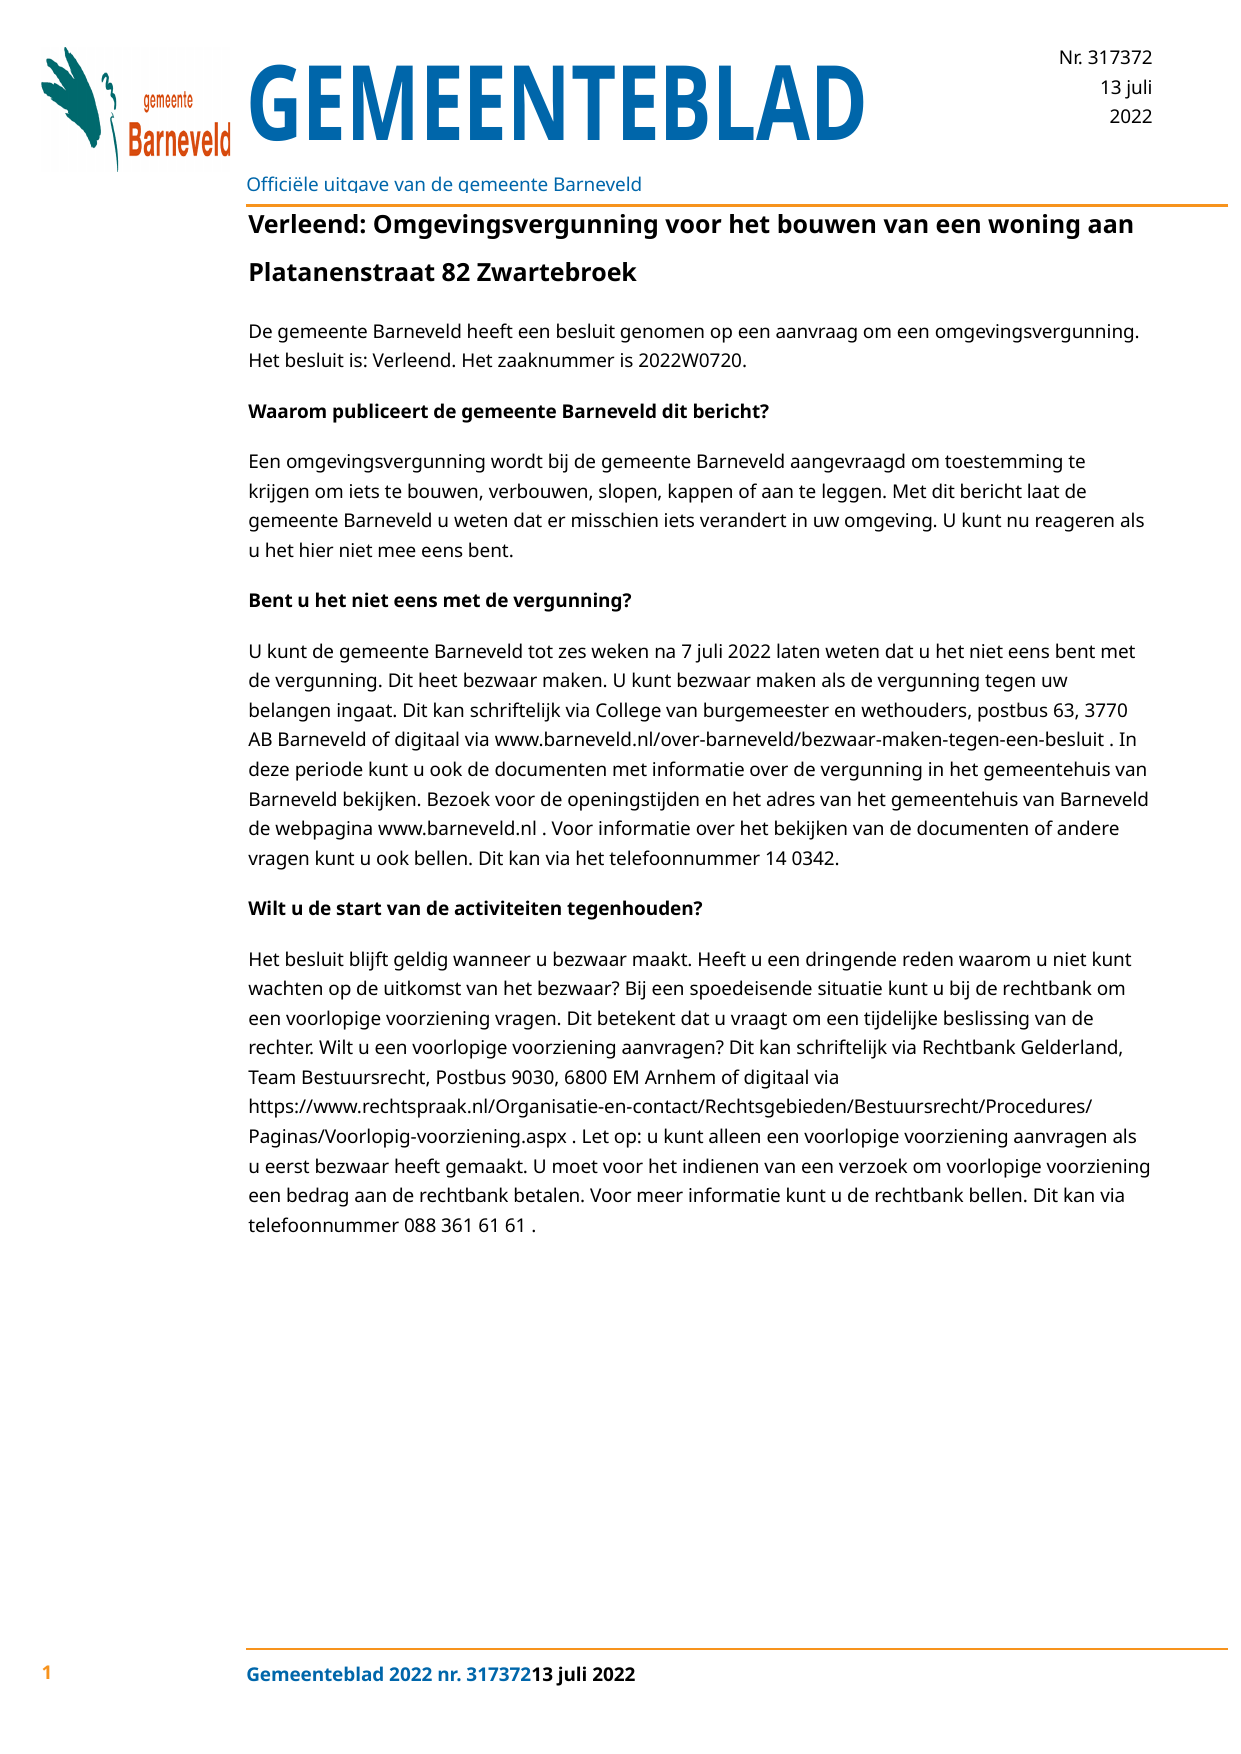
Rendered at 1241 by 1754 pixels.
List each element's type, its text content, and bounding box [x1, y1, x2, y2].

text U kunt de gemeente Barneveld tot zes weken na 7 juli 2022 laten weten dat u het niet eens bent met de vergunning. Dit heet bezwaar maken. U kunt bezwaar maken als de vergunning tegen uw belangen ingaat. Dit kan schriftelijk via College van burgemeester en wethouders, postbus 63, 3770 AB Barneveld of digitaal via www.barneveld.nl/over-barneveld/bezwaar-maken-tegen-een-besluit . In deze periode kunt u ook de documenten met informatie over de vergunning in het gemeentehuis van Barneveld bekijken. Bezoek voor de openingstijden en het adres van het gemeentehuis van Barneveld de webpagina www.barneveld.nl . Voor informatie over het bekijken van de documenten of andere vragen kunt u ook bellen. Dit kan via het telefoonnummer 14 0342. [248, 638, 1152, 871]
text Waarom publiceert de gemeente Barneveld dit bericht? [248, 398, 1152, 424]
text Verleend: Omgevingsvergunning voor het bouwen van een woning aan Platanenstraat 82 Zwartebroek [248, 207, 1152, 288]
picture [41, 47, 231, 172]
text Wilt u de start van de activiteiten tegenhouden? [248, 895, 1152, 921]
text Een omgevingsvergunning wordt bij de gemeente Barneveld aangevraagd om toestemming te krijgen om iets te bouwen, verbouwen, slopen, kappen of aan te leggen. Met dit bericht laat de gemeente Barneveld u weten dat er misschien iets verandert in uw omgeving. U kunt nu reageren als u het hier niet mee eens bent. [248, 448, 1152, 563]
text Het besluit blijft geldig wanneer u bezwaar maakt. Heeft u een dringende reden waarom u niet kunt wachten op de uitkomst van het bezwaar? Bij een spoedeisende situatie kunt u bij de rechtbank om een voorlopige voorziening vragen. Dit betekent dat u vraagt om een tijdelijke beslissing van de rechter. Wilt u een voorlopige voorziening aanvragen? Dit kan schriftelijk via Rechtbank Gelderland, Team Bestuursrecht, Postbus 9030, 6800 EM Arnhem of digitaal via https://www.rechtspraak.nl/Organisatie-en-contact/Rechtsgebieden/Bestuursrecht/Procedures/Paginas/Voorlopig-voorziening.aspx . Let op: u kunt alleen een voorlopige voorziening aanvragen als u eerst bezwaar heeft gemaakt. U moet voor het indienen van een verzoek om voorlopige voorziening een bedrag aan de rechtbank betalen. Voor meer informatie kunt u de rechtbank bellen. Dit kan via telefoonnummer 088 361 61 61 . [248, 946, 1152, 1238]
text De gemeente Barneveld heeft een besluit genomen op een aanvraag om een omgevingsvergunning. Het besluit is: Verleend. Het zaaknummer is 2022W0720. [248, 318, 1152, 373]
text Bent u het niet eens met de vergunning? [248, 587, 1152, 613]
